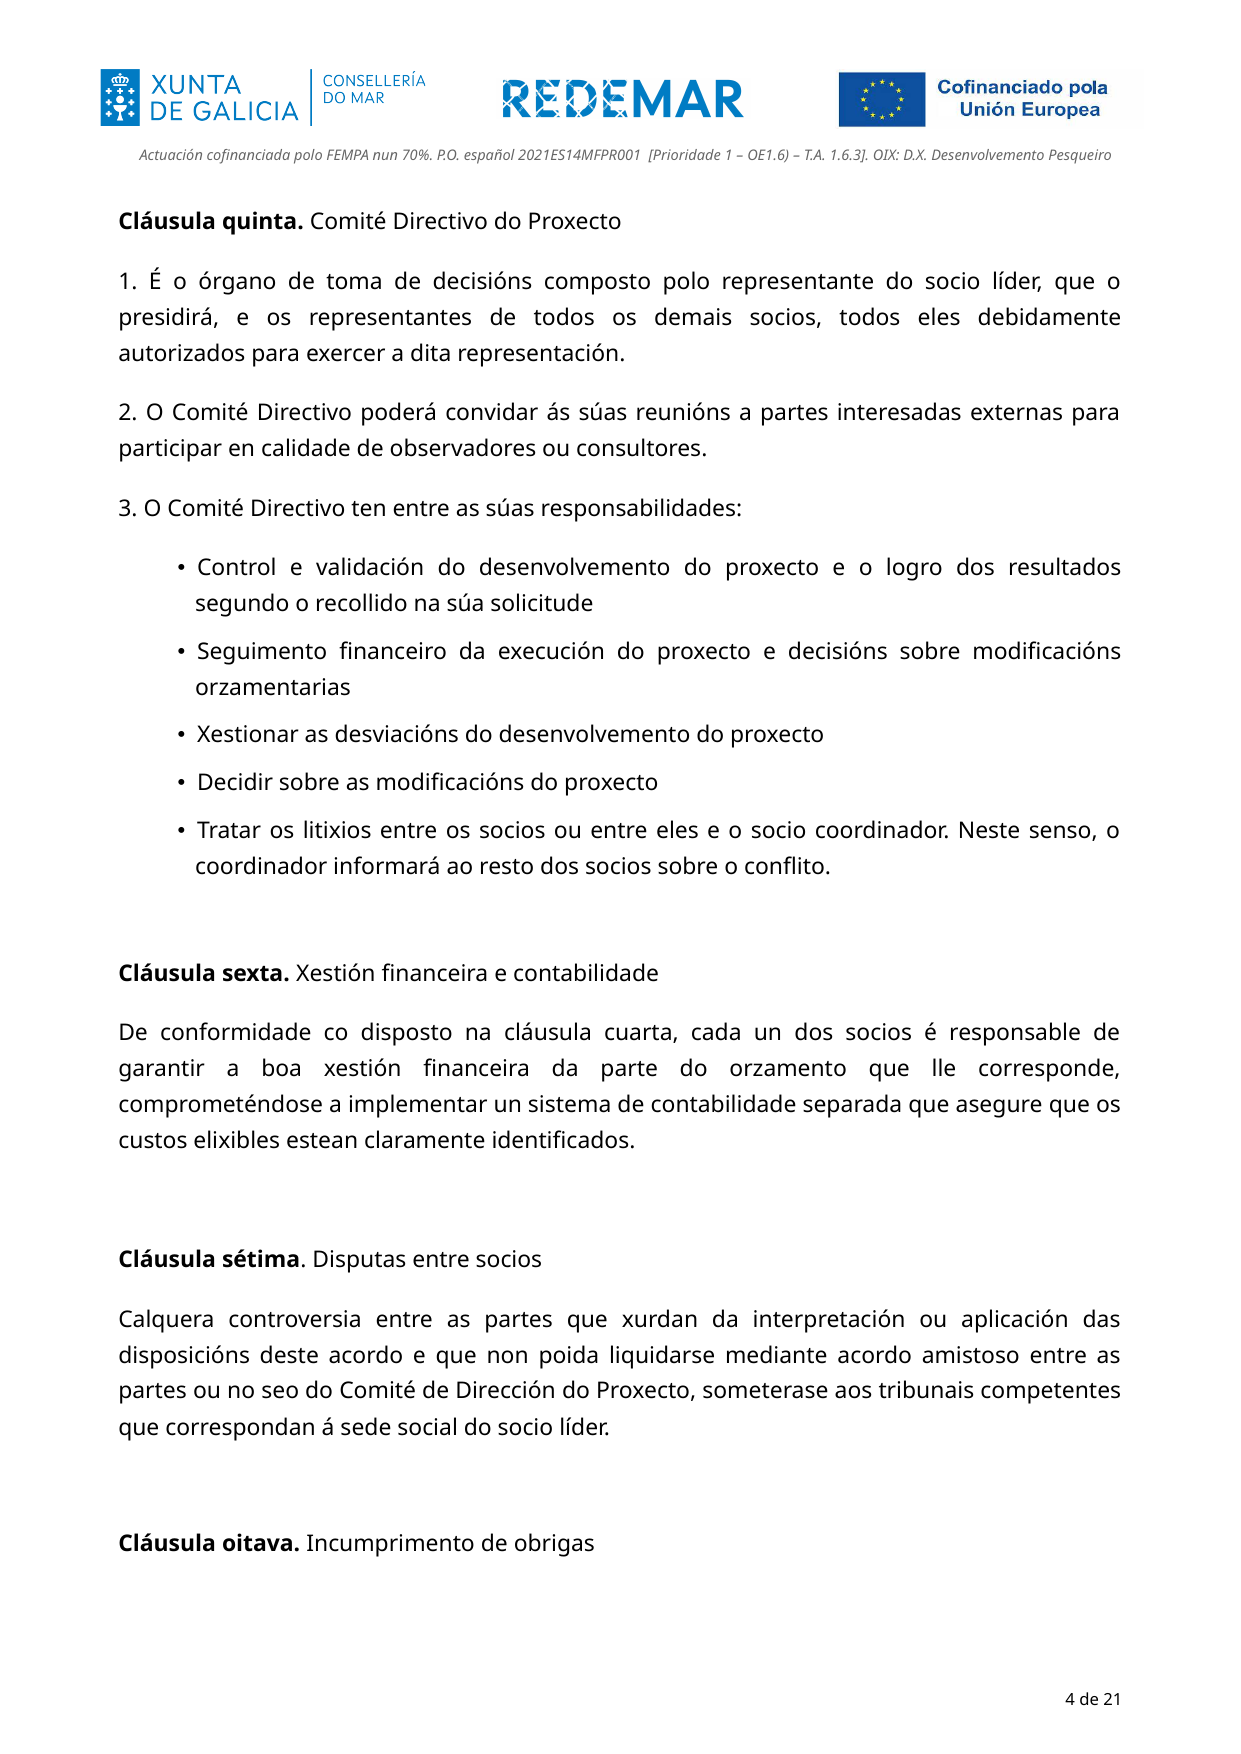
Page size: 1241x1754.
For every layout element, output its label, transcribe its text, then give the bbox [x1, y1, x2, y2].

text Calquera controversia entre as partes que xurdan da interpretación ou aplicación das disposicións deste acordo e que non poida liquidarse mediante acordo amistoso entre as partes ou no seo do Comité de Dirección do Proxecto, someterase aos tribunais competentes que correspondan á sede social do socio líder. [118, 1303, 1122, 1442]
text Cláusula oitava. Incumprimento de obrigas [118, 1526, 1122, 1558]
list Tratar os litixios entre os socios ou entre eles e o socio coordinador. Neste senso, o coordinador informará ao resto dos socios sobre o conflito. [177, 814, 1122, 881]
list Xestionar as desviacións do desenvolvemento do proxecto [177, 718, 1122, 749]
list Control e validación do desenvolvemento do proxecto e o logro dos resultados segundo o recollido na súa solicitude [177, 551, 1122, 618]
list Seguimento financeiro da execución do proxecto e decisións sobre modificacións orzamentarias [177, 635, 1122, 702]
list Decidir sobre as modificacións do proxecto [177, 766, 1122, 797]
text Cláusula sétima. Disputas entre socios [118, 1243, 1122, 1274]
text Cláusula quinta. Comité Directivo do Proxecto [118, 205, 1122, 237]
text Cláusula sexta. Xestión financeira e contabilidade [118, 957, 1122, 988]
picture [495, 78, 752, 119]
text De conformidade co disposto na cláusula cuarta, cada un dos socios é responsable de garantir a boa xestión financeira da parte do orzamento que lle corresponde, comprometéndose a implementar un sistema de contabilidade separada que asegure que os custos elixibles estean claramente identificados. [118, 1016, 1122, 1155]
text 1. É o órgano de toma de decisións composto polo representante do socio líder, que o presidirá, e os representantes de todos os demais socios, todos eles debidamente autorizados para exercer a dita representación. [118, 265, 1122, 368]
text 2. O Comité Directivo poderá convidar ás súas reunións a partes interesadas externas para participar en calidade de observadores ou consultores. [118, 396, 1122, 463]
text 3. O Comité Directivo ten entre as súas responsabilidades: [118, 492, 1122, 523]
picture [100, 69, 426, 126]
